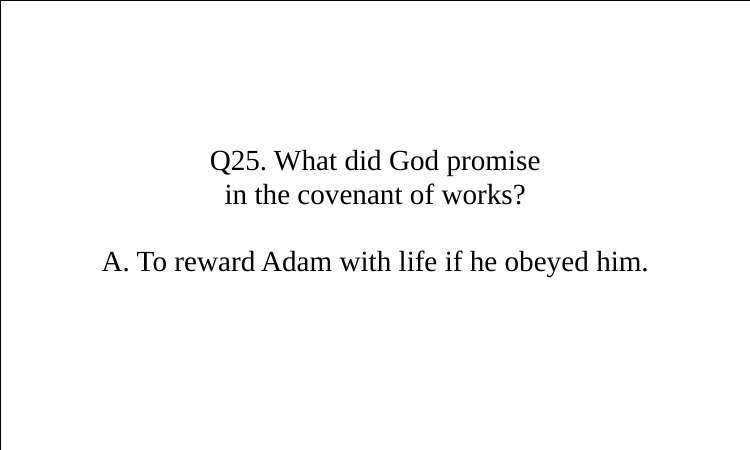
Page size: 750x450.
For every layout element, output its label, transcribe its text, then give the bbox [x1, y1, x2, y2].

text Q25. What did God promise in the covenant of works? A. To reward Adam with life if he obeyed him. [1, 9, 750, 277]
